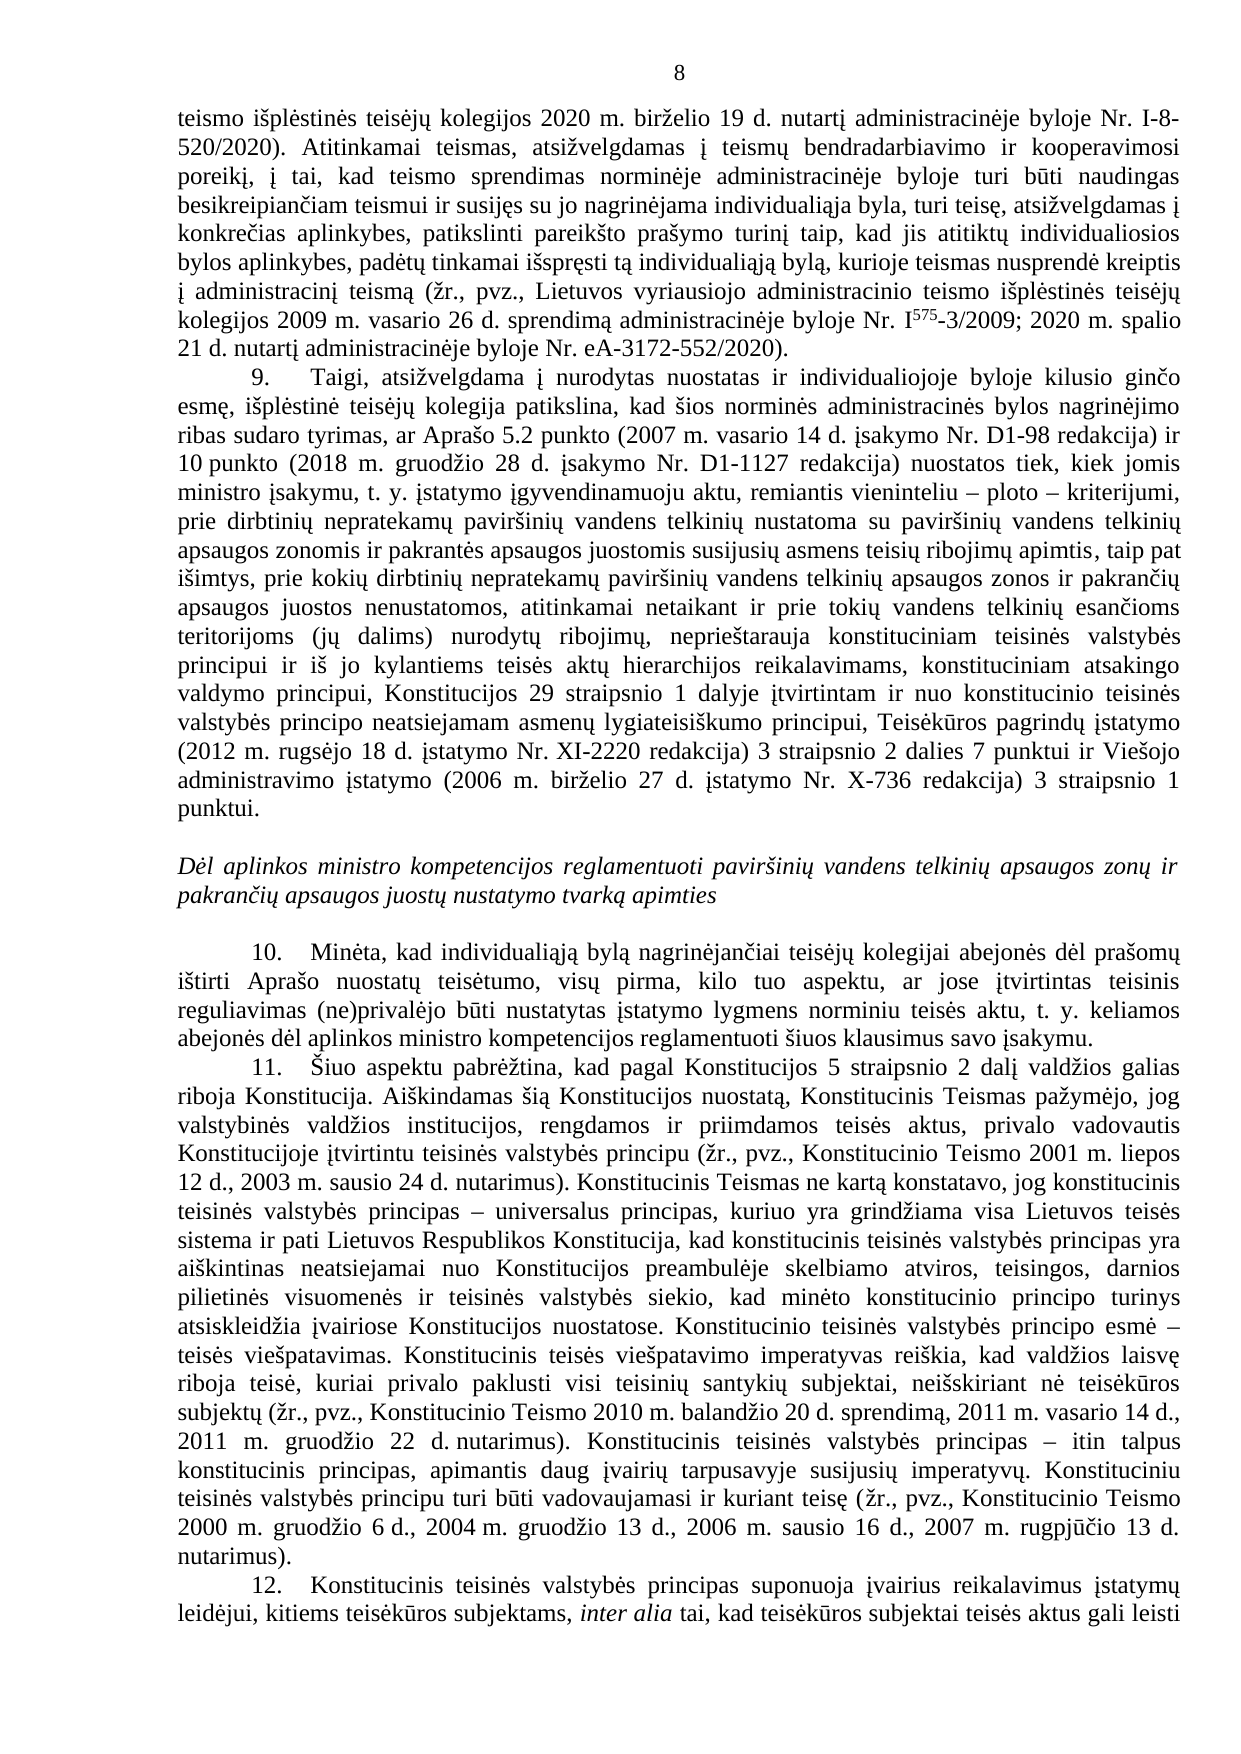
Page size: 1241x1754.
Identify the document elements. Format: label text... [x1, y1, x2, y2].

text teismo išplėstinės teisėjų kolegijos 2020 m. birželio 19 d. nutartį administracinėje byloje Nr. I-8-520/2020). Atitinkamai teismas, atsižvelgdamas į teismų bendradarbiavimo ir kooperavimosi poreikį, į tai, kad teismo sprendimas norminėje administracinėje byloje turi būti naudingas besikreipiančiam teismui ir susijęs su jo nagrinėjama individualiąja byla, turi teisę, atsižvelgdamas į konkrečias aplinkybes, patikslinti pareikšto prašymo turinį taip, kad jis atitiktų individualiosios bylos aplinkybes, padėtų tinkamai išspręsti tą individualiąją bylą, kurioje teismas nusprendė kreiptis į administracinį teismą (žr., pvz., Lietuvos vyriausiojo administracinio teismo išplėstinės teisėjų kolegijos 2009 m. vasario 26 d. sprendimą administracinėje byloje Nr. I575-3/2009; 2020 m. spalio 21 d. nutartį administracinėje byloje Nr. eA-3172-552/2020). [177, 103, 1181, 362]
text 12. Konstitucinis teisinės valstybės principas suponuoja įvairius reikalavimus įstatymų leidėjui, kitiems teisėkūros subjektams, inter alia tai, kad teisėkūros subjektai teisės aktus gali leisti [177, 1570, 1181, 1627]
text 9. Taigi, atsižvelgdama į nurodytas nuostatas ir individualiojoje byloje kilusio ginčo esmę, išplėstinė teisėjų kolegija patikslina, kad šios norminės administracinės bylos nagrinėjimo ribas sudaro tyrimas, ar Aprašo 5.2 punkto (2007 m. vasario 14 d. įsakymo Nr. D1-98 redakcija) ir 10 punkto (2018 m. gruodžio 28 d. įsakymo Nr. D1-1127 redakcija) nuostatos tiek, kiek jomis ministro įsakymu, t. y. įstatymo įgyvendinamuoju aktu, remiantis vieninteliu – ploto – kriterijumi, prie dirbtinių nepratekamų paviršinių vandens telkinių nustatoma su paviršinių vandens telkinių apsaugos zonomis ir pakrantės apsaugos juostomis susijusių asmens teisių ribojimų apimtis, taip pat išimtys, prie kokių dirbtinių nepratekamų paviršinių vandens telkinių apsaugos zonos ir pakrančių apsaugos juostos nenustatomos, atitinkamai netaikant ir prie tokių vandens telkinių esančioms teritorijoms (jų dalims) nurodytų ribojimų, neprieštarauja konstituciniam teisinės valstybės principui ir iš jo kylantiems teisės aktų hierarchijos reikalavimams, konstituciniam atsakingo valdymo principui, Konstitucijos 29 straipsnio 1 dalyje įtvirtintam ir nuo konstitucinio teisinės valstybės principo neatsiejamam asmenų lygiateisiškumo principui, Teisėkūros pagrindų įstatymo (2012 m. rugsėjo 18 d. įstatymo Nr. XI-2220 redakcija) 3 straipsnio 2 dalies 7 punktui ir Viešojo administravimo įstatymo (2006 m. birželio 27 d. įstatymo Nr. X-736 redakcija) 3 straipsnio 1 punktui. [177, 362, 1181, 822]
text Dėl aplinkos ministro kompetencijos reglamentuoti paviršinių vandens telkinių apsaugos zonų ir pakrančių apsaugos juostų nustatymo tvarką apimties [177, 851, 1181, 908]
text 11. Šiuo aspektu pabrėžtina, kad pagal Konstitucijos 5 straipsnio 2 dalį valdžios galias riboja Konstitucija. Aiškindamas šią Konstitucijos nuostatą, Konstitucinis Teismas pažymėjo, jog valstybinės valdžios institucijos, rengdamos ir priimdamos teisės aktus, privalo vadovautis Konstitucijoje įtvirtintu teisinės valstybės principu (žr., pvz., Konstitucinio Teismo 2001 m. liepos 12 d., 2003 m. sausio 24 d. nutarimus). Konstitucinis Teismas ne kartą konstatavo, jog konstitucinis teisinės valstybės principas – universalus principas, kuriuo yra grindžiama visa Lietuvos teisės sistema ir pati Lietuvos Respublikos Konstitucija, kad konstitucinis teisinės valstybės principas yra aiškintinas neatsiejamai nuo Konstitucijos preambulėje skelbiamo atviros, teisingos, darnios pilietinės visuomenės ir teisinės valstybės siekio, kad minėto konstitucinio principo turinys atsiskleidžia įvairiose Konstitucijos nuostatose. Konstitucinio teisinės valstybės principo esmė – teisės viešpatavimas. Konstitucinis teisės viešpatavimo imperatyvas reiškia, kad valdžios laisvę riboja teisė, kuriai privalo paklusti visi teisinių santykių subjektai, neišskiriant nė teisėkūros subjektų (žr., pvz., Konstitucinio Teismo 2010 m. balandžio 20 d. sprendimą, 2011 m. vasario 14 d., 2011 m. gruodžio 22 d. nutarimus). Konstitucinis teisinės valstybės principas – itin talpus konstitucinis principas, apimantis daug įvairių tarpusavyje susijusių imperatyvų. Konstituciniu teisinės valstybės principu turi būti vadovaujamasi ir kuriant teisę (žr., pvz., Konstitucinio Teismo 2000 m. gruodžio 6 d., 2004 m. gruodžio 13 d., 2006 m. sausio 16 d., 2007 m. rugpjūčio 13 d. nutarimus). [177, 1052, 1181, 1570]
text 10. Minėta, kad individualiąją bylą nagrinėjančiai teisėjų kolegijai abejonės dėl prašomų ištirti Aprašo nuostatų teisėtumo, visų pirma, kilo tuo aspektu, ar jose įtvirtintas teisinis reguliavimas (ne)privalėjo būti nustatytas įstatymo lygmens norminiu teisės aktu, t. y. keliamos abejonės dėl aplinkos ministro kompetencijos reglamentuoti šiuos klausimus savo įsakymu. [177, 937, 1181, 1052]
